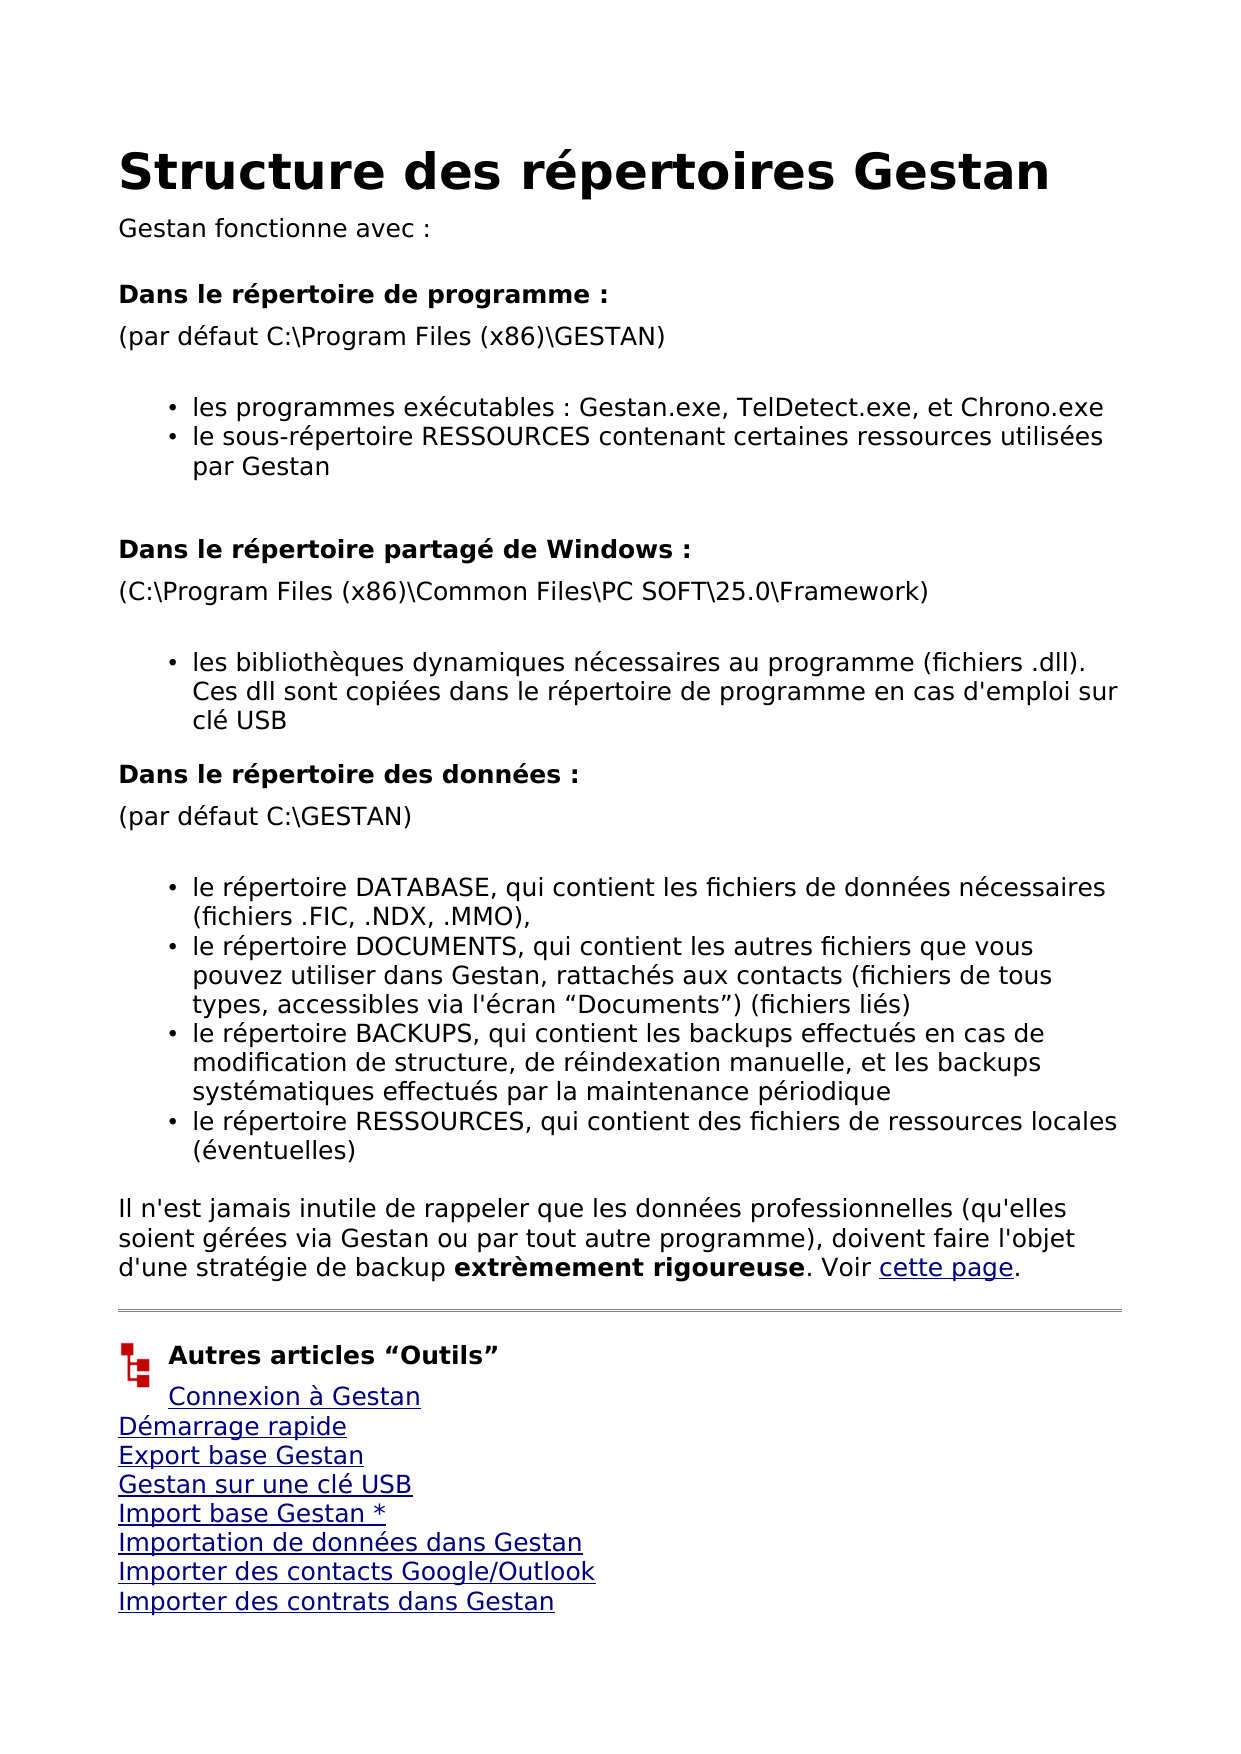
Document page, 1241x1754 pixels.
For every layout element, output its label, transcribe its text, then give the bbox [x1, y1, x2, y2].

list le répertoire RESSOURCES, qui contient des fichiers de ressources locales (éventuelles) [177, 1107, 1122, 1165]
list le répertoire DOCUMENTS, qui contient les autres fichiers que vous pouvez utiliser dans Gestan, rattachés aux contacts (fichiers de tous types, accessibles via l'écran “Documents”) (fichiers liés) [177, 932, 1122, 1019]
text Autres articles “Outils” [169, 1341, 1122, 1370]
text Connexion à Gestan Démarrage rapide Export base Gestan Gestan sur une clé USB Import base Gestan * Importation de données dans Gestan Importer des contacts Google/Outlook Importer des contrats dans Gestan [118, 1383, 1122, 1616]
list les programmes exécutables : Gestan.exe, TelDetect.exe, et Chrono.exe [177, 393, 1122, 422]
subtitle Dans le répertoire partagé de Windows : [118, 535, 1122, 564]
list le répertoire DATABASE, qui contient les fichiers de données nécessaires (fichiers .FIC, .NDX, .MMO), [177, 873, 1122, 932]
list le répertoire BACKUPS, qui contient les backups effectués en cas de modification de structure, de réindexation manuelle, et les backups systématiques effectués par la maintenance périodique [177, 1019, 1122, 1107]
text (par défaut C:\GESTAN) [118, 802, 1122, 831]
text Gestan fonctionne avec : [118, 214, 1122, 243]
text Il n'est jamais inutile de rappeler que les données professionnelles (qu'elles soient gérées via Gestan ou par tout autre programme), doivent faire l'objet d'une stratégie de backup extrèmement rigoureuse. Voir cette page. [118, 1194, 1122, 1282]
text (par défaut C:\Program Files (x86)\GESTAN) [118, 322, 1122, 351]
list les bibliothèques dynamiques nécessaires au programme (fichiers .dll). Ces dll sont copiées dans le répertoire de programme en cas d'emploi sur clé USB [177, 648, 1122, 736]
list le sous-répertoire RESSOURCES contenant certaines ressources utilisées par Gestan [177, 422, 1122, 481]
subtitle Dans le répertoire de programme : [118, 281, 1122, 310]
subtitle Dans le répertoire des données : [118, 761, 1122, 790]
text (C:\Program Files (x86)\Common Files\PC SOFT\25.0\Framework) [118, 577, 1122, 606]
picture [118, 1341, 169, 1391]
subtitle Structure des répertoires Gestan [118, 143, 1122, 201]
